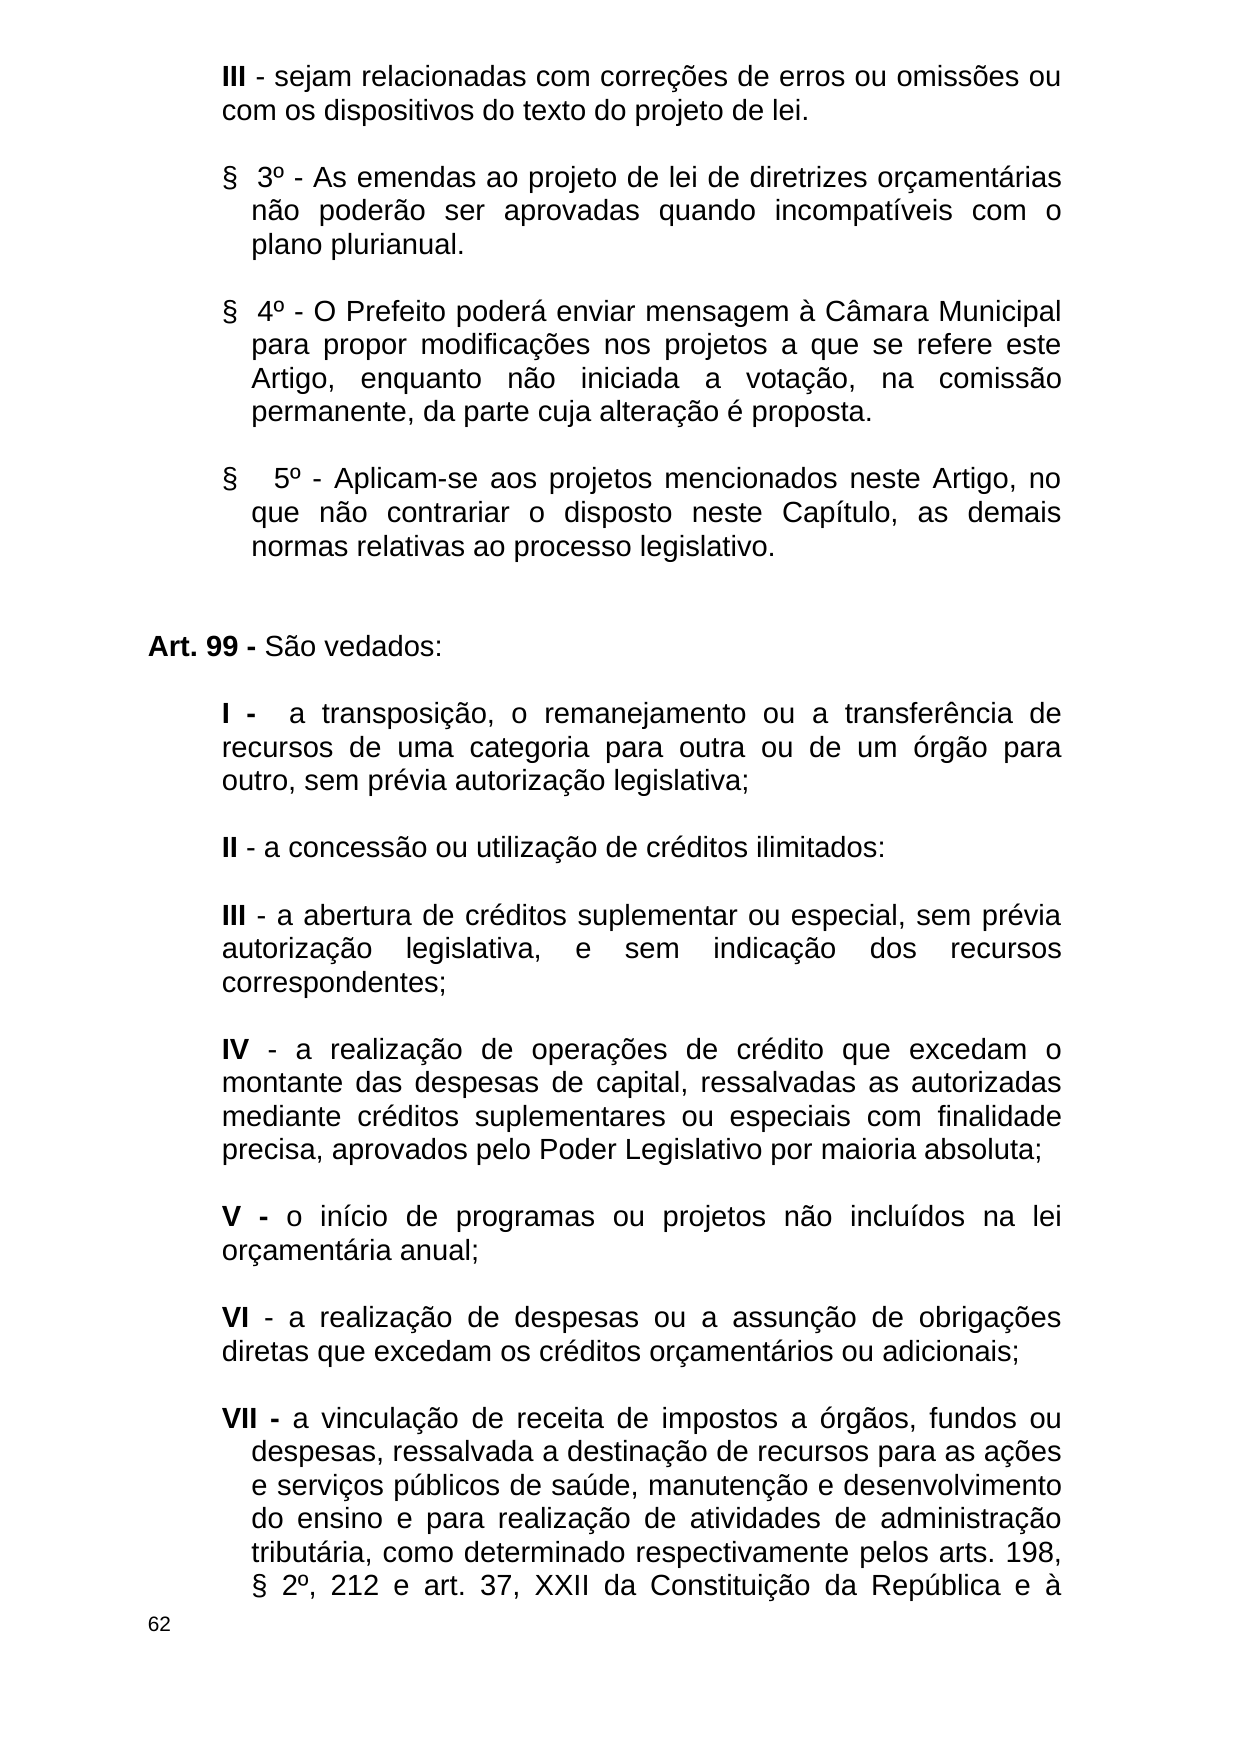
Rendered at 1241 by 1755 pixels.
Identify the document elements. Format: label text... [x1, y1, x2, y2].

text I - a transposição, o remanejamento ou a transferência de recursos de uma categoria para outra ou de um órgão para outro, sem prévia autorização legislativa; [222, 696, 1063, 797]
text II - a concessão ou utilização de créditos ilimitados: [222, 831, 1063, 864]
text § 4º - O Prefeito poderá enviar mensagem à Câmara Municipal para propor modificações nos projetos a que se refere este Artigo, enquanto não iniciada a votação, na comissão permanente, da parte cuja alteração é proposta. [222, 294, 1063, 428]
text § 3º - As emendas ao projeto de lei de diretrizes orçamentárias não poderão ser aprovadas quando incompatíveis com o plano plurianual. [222, 160, 1063, 260]
text IV - a realização de operações de crédito que excedam o montante das despesas de capital, ressalvadas as autorizadas mediante créditos suplementares ou especiais com finalidade precisa, aprovados pelo Poder Legislativo por maioria absoluta; [222, 1032, 1063, 1166]
text III - sejam relacionadas com correções de erros ou omissões ou com os dispositivos do texto do projeto de lei. [222, 59, 1063, 126]
text III - a abertura de créditos suplementar ou especial, sem prévia autorização legislativa, e sem indicação dos recursos correspondentes; [222, 898, 1063, 998]
text § 5º - Aplicam-se aos projetos mencionados neste Artigo, no que não contrariar o disposto neste Capítulo, as demais normas relativas ao processo legislativo. [222, 462, 1063, 562]
text VII - a vinculação de receita de impostos a órgãos, fundos ou despesas, ressalvada a destinação de recursos para as ações e serviços públicos de saúde, manutenção e desenvolvimento do ensino e para realização de atividades de administração tributária, como determinado respectivamente pelos arts. 198, § 2º, 212 e art. 37, XXII da Constituição da República e à [222, 1401, 1063, 1602]
text VI - a realização de despesas ou a assunção de obrigações diretas que excedam os créditos orçamentários ou adicionais; [222, 1300, 1063, 1367]
text Art. 99 - São vedados: [148, 629, 1063, 663]
text V - o início de programas ou projetos não incluídos na lei orçamentária anual; [222, 1199, 1063, 1267]
